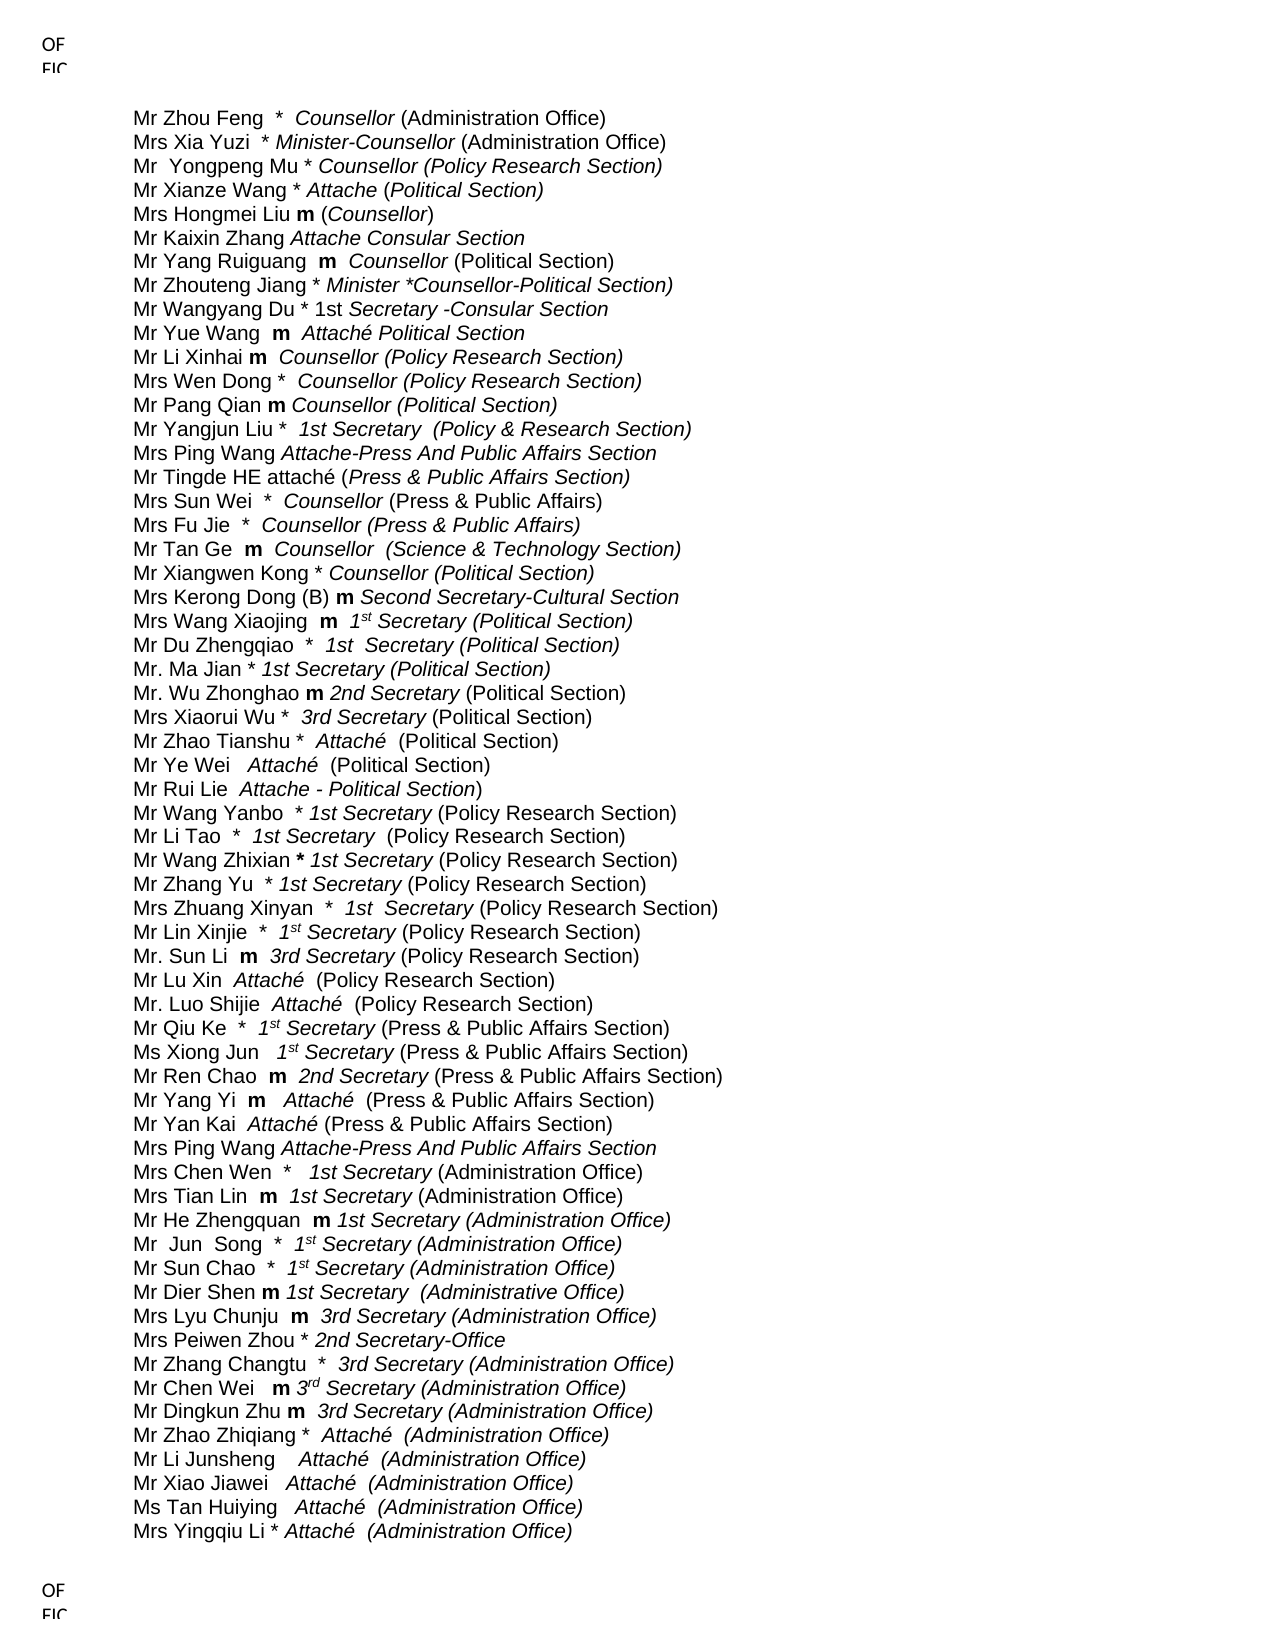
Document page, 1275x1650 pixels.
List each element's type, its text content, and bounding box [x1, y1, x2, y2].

text Mr Dingkun Zhu m 3rd Secretary (Administration Office) [133, 1399, 1181, 1423]
text Mr Chen Wei m 3rd Secretary (Administration Office) [133, 1375, 1181, 1399]
text Mr. Ma Jian * 1st Secretary (Political Section) [133, 657, 1181, 681]
text Mr Li Tao * 1st Secretary (Policy Research Section) [133, 824, 1181, 848]
text Mr Yue Wang m Attaché Political Section [133, 321, 1181, 345]
text Mr Li Xinhai m Counsellor (Policy Research Section) [133, 345, 1181, 369]
text Mr Wang Zhixian * 1st Secretary (Policy Research Section) [133, 848, 1181, 872]
text Mr Tingde HE attaché (Press & Public Affairs Section) [133, 465, 1181, 489]
text Mr Du Zhengqiao * 1st Secretary (Political Section) [133, 633, 1181, 657]
text Mrs Yingqiu Li * Attaché (Administration Office) [133, 1519, 1181, 1543]
text Mr Zhouteng Jiang * Minister *Counsellor-Political Section) [133, 273, 1181, 297]
text Mr Yan Kai Attaché (Press & Public Affairs Section) [133, 1112, 1181, 1136]
text Mr Yangjun Liu * 1st Secretary (Policy & Research Section) [133, 417, 1181, 441]
text Mrs Ping Wang Attache-Press And Public Affairs Section [133, 1136, 1181, 1160]
text Mr Zhou Feng * Counsellor (Administration Office) [133, 106, 1181, 129]
text Mr Li Junsheng Attaché (Administration Office) [133, 1447, 1181, 1471]
text Mr Sun Chao * 1st Secretary (Administration Office) [133, 1256, 1181, 1279]
text Mrs Wang Xiaojing m 1st Secretary (Political Section) [133, 609, 1181, 633]
text Mr. Sun Li m 3rd Secretary (Policy Research Section) [133, 944, 1181, 968]
text Mrs Ping Wang Attache-Press And Public Affairs Section [133, 441, 1181, 465]
text Mrs Wen Dong * Counsellor (Policy Research Section) [133, 369, 1181, 393]
text Mr Ren Chao m 2nd Secretary (Press & Public Affairs Section) [133, 1064, 1181, 1088]
text Mr Pang Qian m Counsellor (Political Section) [133, 393, 1181, 417]
text Mrs Tian Lin m 1st Secretary (Administration Office) [133, 1184, 1181, 1208]
text Mr Zhao Tianshu * Attaché (Political Section) [133, 728, 1181, 752]
text Mrs Fu Jie * Counsellor (Press & Public Affairs) [133, 513, 1181, 537]
text Mr Zhao Zhiqiang * Attaché (Administration Office) [133, 1423, 1181, 1447]
text Mr Xiangwen Kong * Counsellor (Political Section) [133, 561, 1181, 585]
text Mrs Xiaorui Wu * 3rd Secretary (Political Section) [133, 704, 1181, 728]
text Mr Jun Song * 1st Secretary (Administration Office) [133, 1232, 1181, 1256]
text Ms Tan Huiying Attaché (Administration Office) [133, 1495, 1181, 1519]
text Mr Yongpeng Mu * Counsellor (Policy Research Section) [133, 153, 1181, 177]
text Mrs Lyu Chunju m 3rd Secretary (Administration Office) [133, 1303, 1181, 1327]
text Mrs Kerong Dong (B) m Second Secretary-Cultural Section [133, 585, 1181, 609]
text Mrs Zhuang Xinyan * 1st Secretary (Policy Research Section) [133, 896, 1181, 920]
text Mr Zhang Changtu * 3rd Secretary (Administration Office) [133, 1351, 1181, 1375]
text Mrs Sun Wei * Counsellor (Press & Public Affairs) [133, 489, 1181, 513]
text Mrs Chen Wen * 1st Secretary (Administration Office) [133, 1160, 1181, 1184]
text Mrs Peiwen Zhou * 2nd Secretary-Office [133, 1327, 1181, 1351]
text Mrs Xia Yuzi * Minister-Counsellor (Administration Office) [133, 129, 1181, 153]
text Mr Kaixin Zhang Attache Consular Section [133, 225, 1181, 249]
text Mr Dier Shen m 1st Secretary (Administrative Office) [133, 1279, 1181, 1303]
text Mr Ye Wei Attaché (Political Section) [133, 752, 1181, 776]
text Mr Tan Ge m Counsellor (Science & Technology Section) [133, 537, 1181, 561]
text Mr Lu Xin Attaché (Policy Research Section) [133, 968, 1181, 992]
text Mr He Zhengquan m 1st Secretary (Administration Office) [133, 1208, 1181, 1232]
text Mr Yang Ruiguang m Counsellor (Political Section) [133, 249, 1181, 273]
text Mr Wangyang Du * 1st Secretary -Consular Section [133, 297, 1181, 321]
text Mr Zhang Yu * 1st Secretary (Policy Research Section) [133, 872, 1181, 896]
text Mr Xiao Jiawei Attaché (Administration Office) [133, 1471, 1181, 1495]
text Mr Lin Xinjie * 1st Secretary (Policy Research Section) [133, 920, 1181, 944]
text Mr Xianze Wang * Attache (Political Section) [133, 177, 1181, 201]
text Mr Wang Yanbo * 1st Secretary (Policy Research Section) [133, 800, 1181, 824]
text Mr Rui Lie Attache - Political Section) [133, 776, 1181, 800]
text Mr. Wu Zhonghao m 2nd Secretary (Political Section) [133, 681, 1181, 704]
text Ms Xiong Jun 1st Secretary (Press & Public Affairs Section) [133, 1040, 1181, 1064]
text Mrs Hongmei Liu m (Counsellor) [133, 201, 1181, 225]
text Mr Qiu Ke * 1st Secretary (Press & Public Affairs Section) [133, 1016, 1181, 1040]
text Mr. Luo Shijie Attaché (Policy Research Section) [133, 992, 1181, 1016]
text Mr Yang Yi m Attaché (Press & Public Affairs Section) [133, 1088, 1181, 1112]
